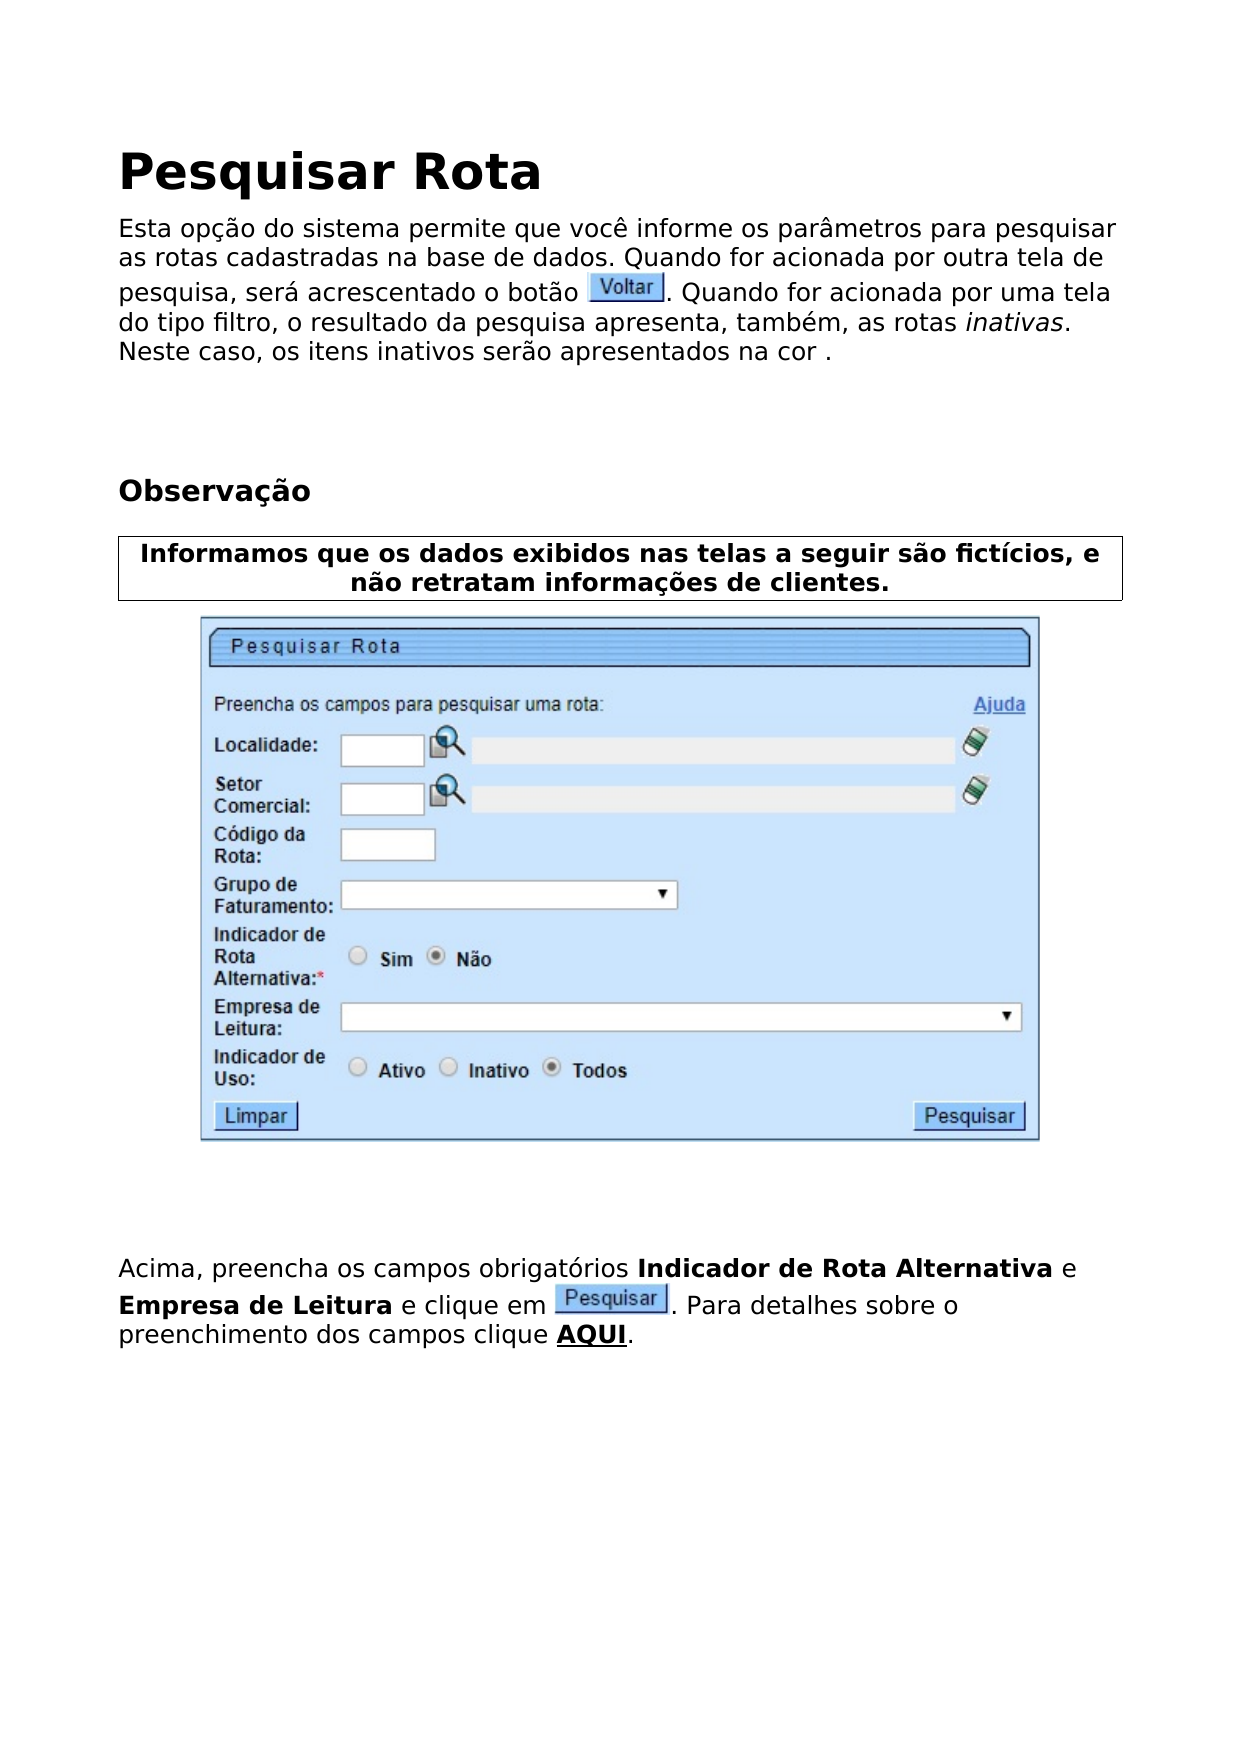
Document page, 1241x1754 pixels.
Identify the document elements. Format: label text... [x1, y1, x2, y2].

picture [200, 615, 1040, 1142]
table_header Informamos que os dados exibidos nas telas a seguir são fictícios, e não retratam informações de clientes. [119, 537, 1122, 600]
subtitle Pesquisar Rota [118, 143, 1122, 201]
text Esta opção do sistema permite que você informe os parâmetros para pesquisar as rotas cadastradas na base de dados. Quando for acionada por outra tela de pesquisa, será acrescentado o botão . Quando for acionada por uma tela do tipo filtro, o resultado da pesquisa apresenta, também, as rotas inativas. Neste caso, os itens inativos serão apresentados na cor . [118, 214, 1122, 366]
picture [587, 272, 665, 302]
subtitle Observação [118, 474, 1122, 508]
picture [554, 1283, 671, 1315]
text Acima, preencha os campos obrigatórios Indicador de Rota Alternativa e Empresa de Leitura e clique em . Para detalhes sobre o preenchimento dos campos clique AQUI. [118, 1254, 1122, 1349]
